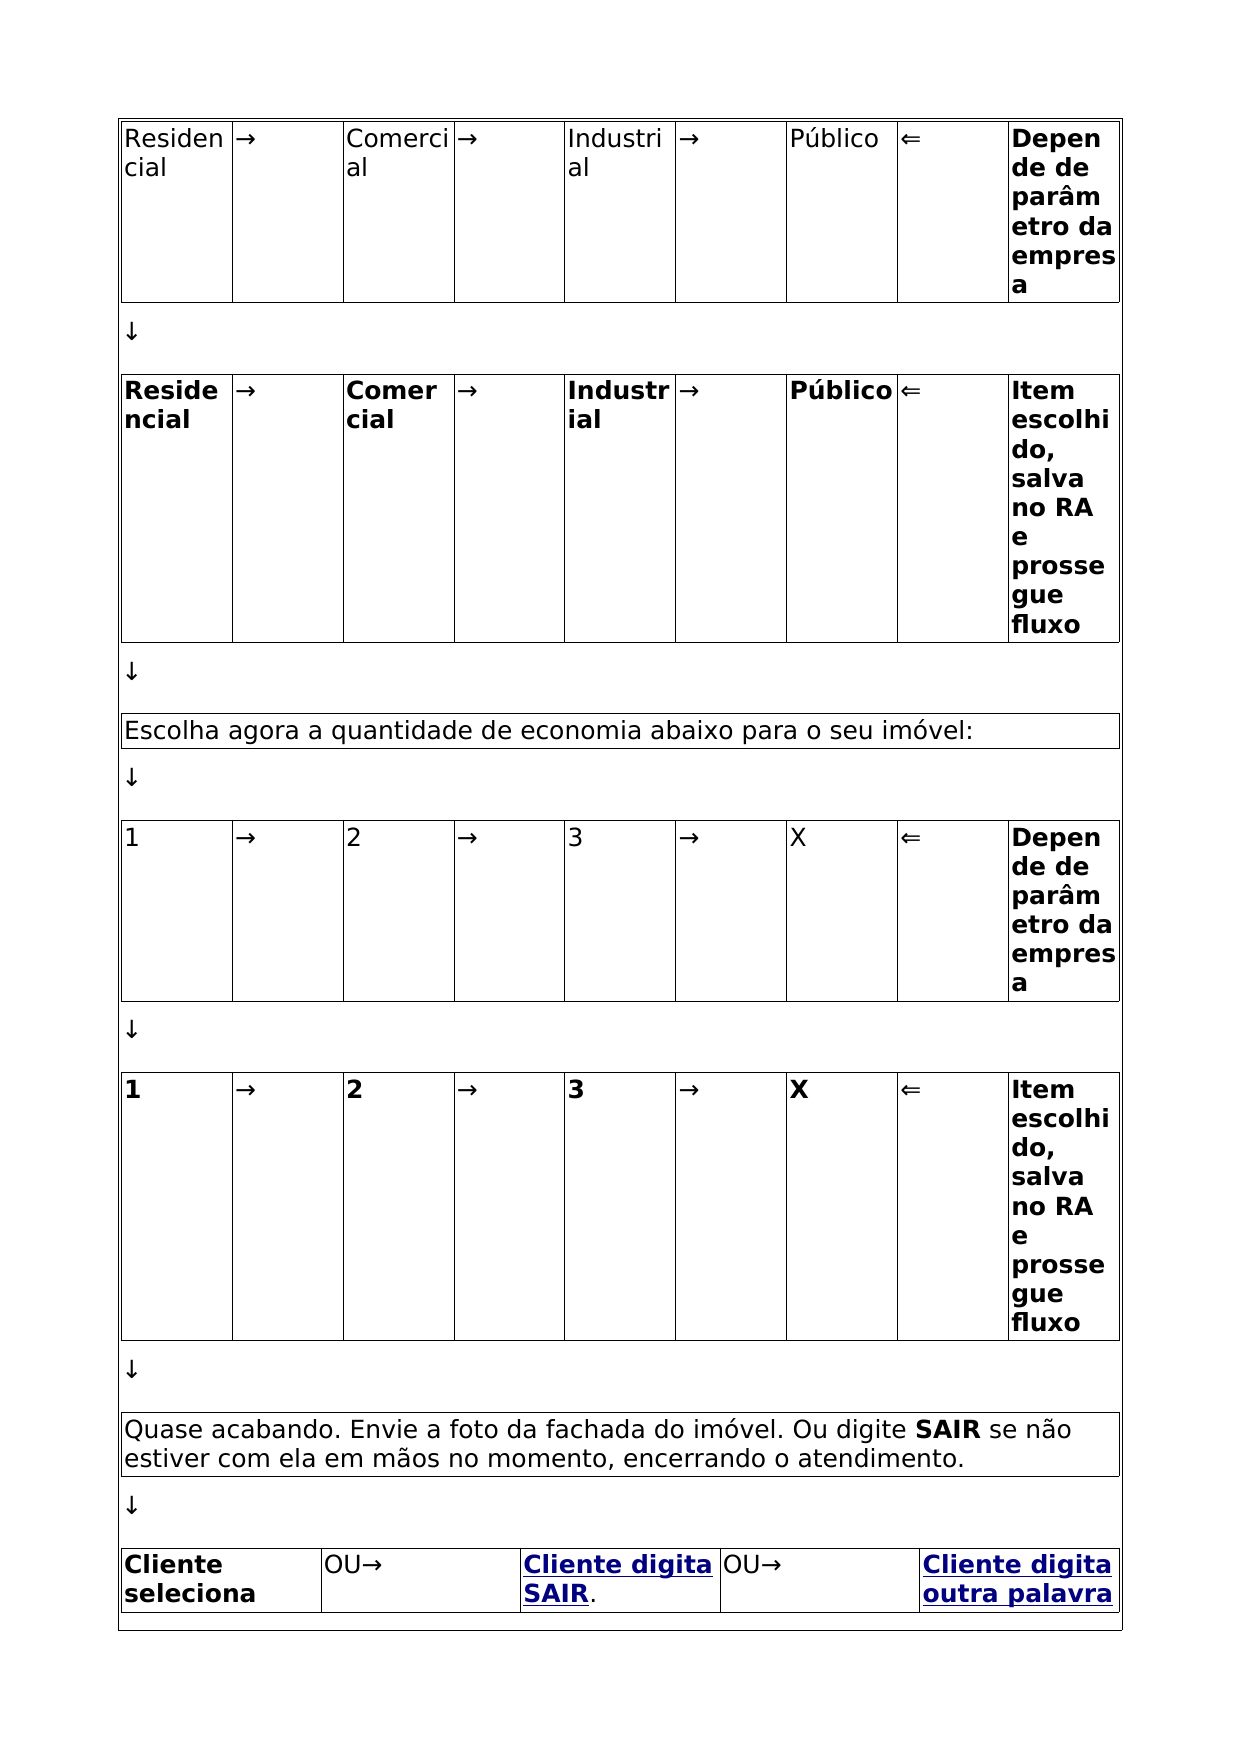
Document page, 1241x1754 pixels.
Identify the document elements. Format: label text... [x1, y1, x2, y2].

table_header → [676, 1073, 786, 1340]
table_header OU→ [322, 1549, 520, 1612]
table_header Cliente digita SAIR. [521, 1549, 720, 1612]
table_header Comercial [344, 375, 454, 642]
table_header X [787, 821, 897, 1001]
table_header 1 [122, 1073, 232, 1340]
table_header 2 [344, 821, 454, 1001]
table_header → [233, 1073, 343, 1340]
table_header 3 [565, 1073, 675, 1340]
table_header Item escolhido, salva no RA e prossegue fluxo [1009, 375, 1119, 642]
table_header → [455, 122, 564, 302]
table_header Público [787, 375, 897, 642]
table_header Cliente digita outra palavra [920, 1549, 1119, 1612]
table_header Item escolhido, salva no RA e prossegue fluxo [1009, 1073, 1119, 1340]
table_header Residencial [122, 375, 232, 642]
table_header Depende de parâmetro da empresa [1009, 122, 1119, 302]
table_header → [233, 821, 343, 1001]
table_header ⇐ [898, 821, 1008, 1001]
table_header → [455, 1073, 564, 1340]
table_header Industrial [565, 375, 675, 642]
table_header → [455, 821, 564, 1001]
table_header 3 [565, 821, 675, 1001]
table_header OU→ [721, 1549, 919, 1612]
table_header → [455, 375, 564, 642]
table_header Público [787, 122, 897, 302]
table_header → [676, 122, 786, 302]
table_header → [233, 375, 343, 642]
table_header Escolha agora a quantidade de economia abaixo para o seu imóvel: [122, 714, 1119, 748]
table_header Quase acabando. Envie a foto da fachada do imóvel. Ou digite SAIR se não estiver com ela em mãos no momento, encerrando o atendimento. [122, 1413, 1119, 1476]
table_header ⇐ [898, 122, 1008, 302]
table_header Cliente seleciona [122, 1549, 321, 1612]
table_header ⇐ [898, 1073, 1008, 1340]
table_header → [233, 122, 343, 302]
table_header Comercial [344, 122, 454, 302]
table_header ⇐ [898, 375, 1008, 642]
table_header → [676, 821, 786, 1001]
table_header Depende de parâmetro da empresa [1009, 821, 1119, 1001]
table_header Industrial [565, 122, 675, 302]
table_header ↓ ↓ ↓ ↓ ↓ ↓ [119, 119, 1122, 1629]
table_header Residencial [122, 122, 232, 302]
table_header X [787, 1073, 897, 1340]
table_header → [676, 375, 786, 642]
table_header 1 [122, 821, 232, 1001]
table_header 2 [344, 1073, 454, 1340]
